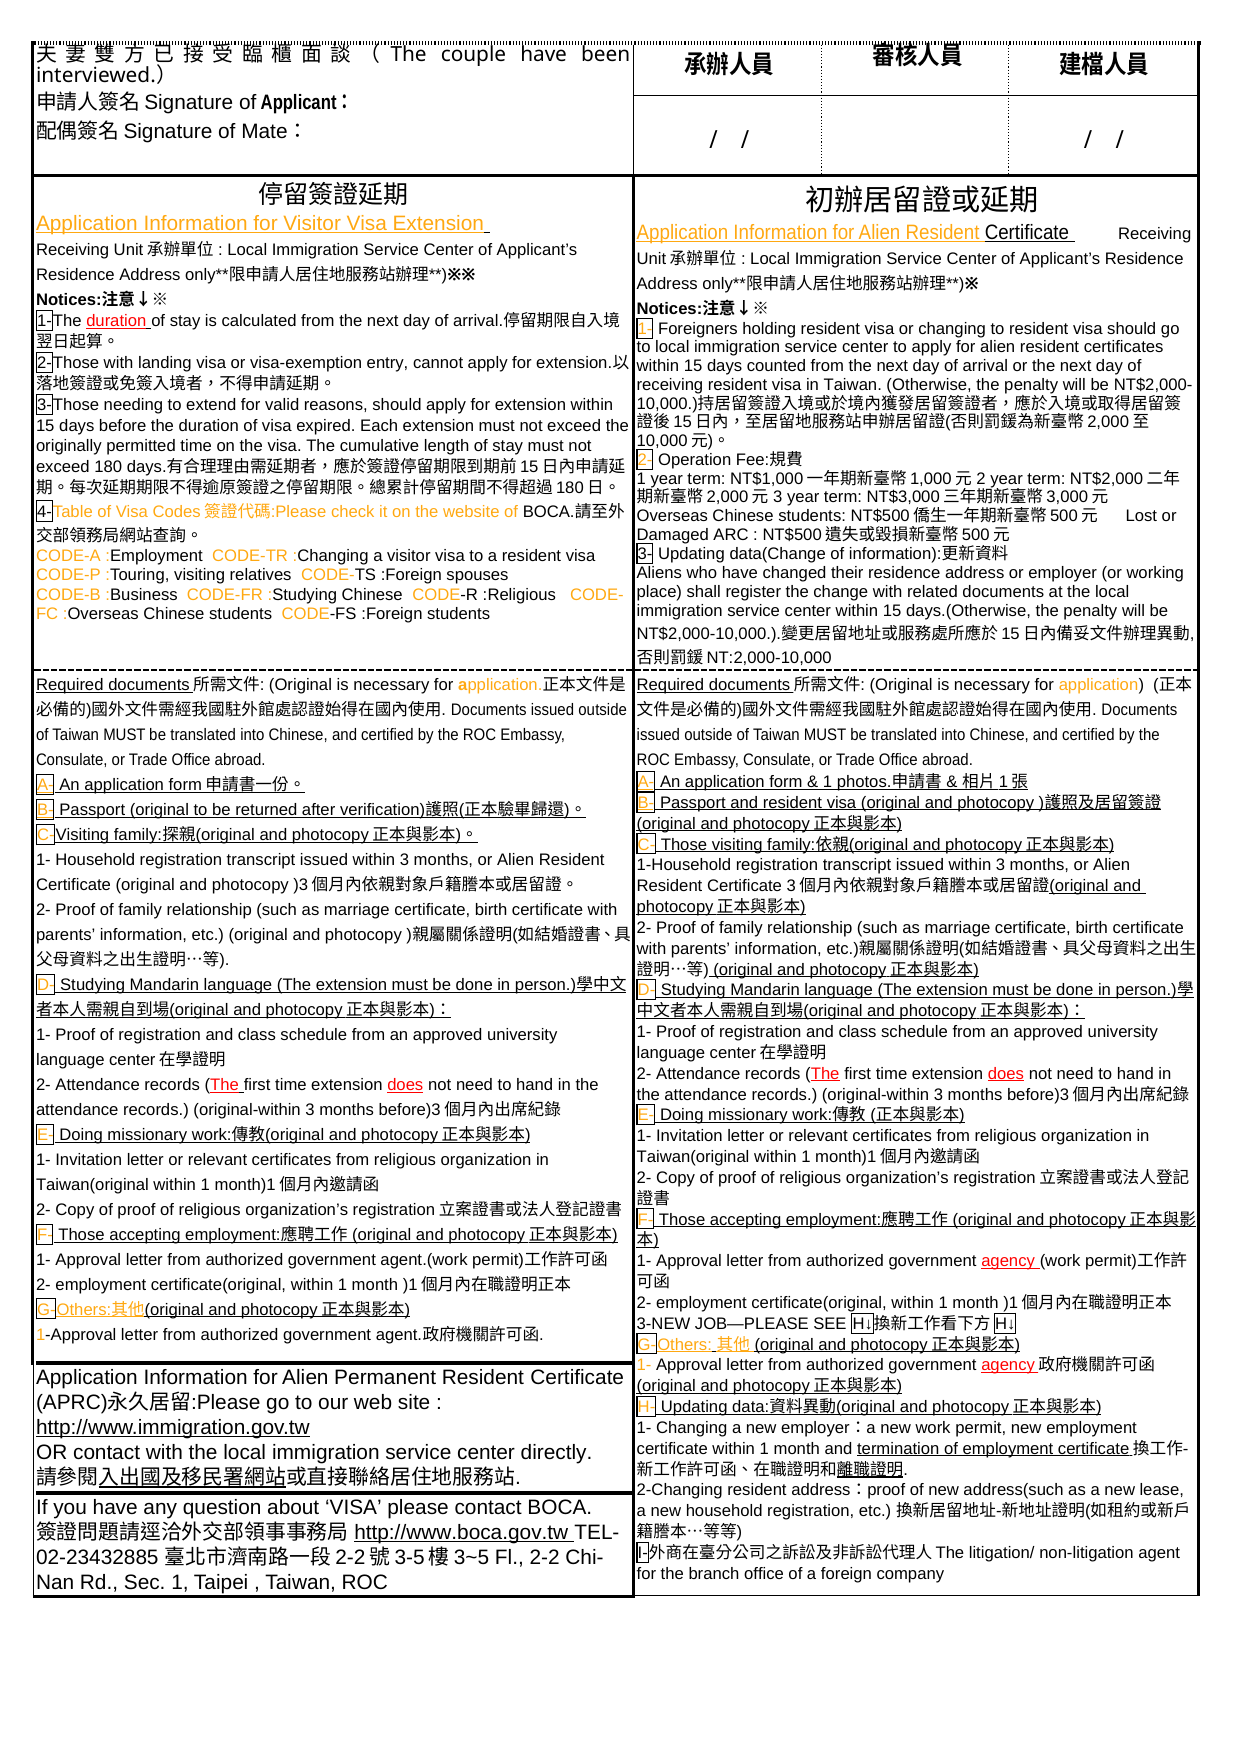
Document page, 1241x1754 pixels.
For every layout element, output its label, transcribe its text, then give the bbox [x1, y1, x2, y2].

table_cell [821, 96, 1009, 174]
table_cell 承辦人員 [634, 41, 821, 94]
table_cell 初辦居留證或延期 Application Information for Alien Resident Certificate Receiving Unit承辦單位 : Local Immigration Service Center of Applicant’s Residence Address only**限申請人居住地服務站辦理**)※ Notices:注意↓※ 1- Foreigners holding resident visa or changing to resident visa should go to local immigration service center to apply for alien resident certificates within 15 days counted from the next day of arrival or the next day of receiving resident visa in Taiwan. (Otherwise, the penalty will be NT$2,000-10,000.)持居留簽證入境或於境內獲發居留簽證者，應於入境或取得居留簽證後15日內，至居留地服務站申辦居留證(否則罰鍰為新臺幣2,000至10,000元)。 2- Operation Fee:規費 1 year term: NT$1,000一年期新臺幣1,000元 2 year term: NT$2,000二年期新臺幣2,000元 3 year term: NT$3,000三年期新臺幣3,000元 Overseas Chinese students: NT$500僑生一年期新臺幣500元 Lost or Damaged ARC : NT$500遺失或毀損新臺幣500元 3- Updating data(Change of information):更新資料 Aliens who have changed their residence address or employer (or working place) shall register the change with related documents at the local immigration service center within 15 days.(Otherwise, the penalty will be NT$2,000-10,000.).變更居留地址或服務處所應於15日內備妥文件辦理異動,否則罰鍰NT:2,000-10,000 [635, 177, 1197, 669]
table_cell / / [634, 96, 821, 174]
table_cell 建檔人員 [1009, 41, 1197, 94]
table_cell 夫妻雙方已接受臨櫃面談（The couple have been interviewed.） 申請人簽名Signature of Applicant： 配偶簽名Signature of Mate： [34, 41, 633, 174]
table_cell Application Information for Alien Permanent Resident Certificate (APRC)永久居留:Please go to our web site : http://www.immigration.gov.tw OR contact with the local immigration service center directly. 請參閱入出國及移民署網站或直接聯絡居住地服務站. [34, 1361, 632, 1491]
table_cell Required documents所需文件: (Original is necessary for application) (正本文件是必備的)國外文件需經我國駐外館處認證始得在國內使用. Documents issued outside of Taiwan MUST be translated into Chinese, and certified by the ROC Embassy, Consulate, or Trade Office abroad. A- An application form & 1 photos.申請書 & 相片1張 B- Passport and resident visa (original and photocopy )護照及居留簽證(original and photocopy正本與影本) C- Those visiting family:依親(original and photocopy正本與影本) 1-Household registration transcript issued within 3 months, or Alien Resident Certificate 3個月內依親對象戶籍謄本或居留證(original and photocopy正本與影本) 2- Proof of family relationship (such as marriage certificate, birth certificate with parents’ information, etc.)親屬關係證明(如結婚證書、具父母資料之出生證明…等) (original and photocopy正本與影本) D- Studying Mandarin language (The extension must be done in person.)學中文者本人需親自到場(original and photocopy正本與影本)： 1- Proof of registration and class schedule from an approved university language center在學證明 2- Attendance records (The first time extension does not need to hand in the attendance records.) (original-within 3 months before)3個月內出席紀錄 E- Doing missionary work:傳教 (正本與影本) 1- Invitation letter or relevant certificates from religious organization in Taiwan(original within 1 month)1個月內邀請函 2- Copy of proof of religious organization’s registration立案證書或法人登記證書 F- Those accepting employment:應聘工作 (original and photocopy正本與影本) 1- Approval letter from authorized government agency (work permit)工作許可函 2- employment certificate(original, within 1 month )1個月內在職證明正本 3-NEW JOB—PLEASE SEE H↓換新工作看下方H↓ G-Others: 其他 (original and photocopy正本與影本) 1- Approval letter from authorized government agency政府機關許可函(original and photocopy正本與影本) H- Updating data:資料異動(original and photocopy正本與影本) 1- Changing a new employer：a new work permit, new employment certificate within 1 month and termination of employment certificate換工作-新工作許可函、在職證明和離職證明. 2-Changing resident address：proof of new address(such as a new lease, a new household registration, etc.) 換新居留地址-新地址證明(如租約或新戶籍謄本…等等) I-外商在臺分公司之訴訟及非訴訟代理人The litigation/ non-litigation agent for the branch office of a foreign company [635, 669, 1197, 1594]
table_cell Required documents所需文件: (Original is necessary for application.正本文件是必備的)國外文件需經我國駐外館處認證始得在國內使用. Documents issued outside of Taiwan MUST be translated into Chinese, and certified by the ROC Embassy, Consulate, or Trade Office abroad. A- An application form申請書一份。 B- Passport (original to be returned after verification)護照(正本驗畢歸還)。 C-Visiting family:探親(original and photocopy正本與影本)。 1- Household registration transcript issued within 3 months, or Alien Resident Certificate (original and photocopy )3個月內依親對象戶籍謄本或居留證。 2- Proof of family relationship (such as marriage certificate, birth certificate with parents’ information, etc.) (original and photocopy )親屬關係證明(如結婚證書、具父母資料之出生證明…等). D- Studying Mandarin language (The extension must be done in person.)學中文者本人需親自到場(original and photocopy正本與影本)： 1- Proof of registration and class schedule from an approved university language center在學證明 2- Attendance records (The first time extension does not need to hand in the attendance records.) (original-within 3 months before)3個月內出席紀錄 E- Doing missionary work:傳教(original and photocopy正本與影本) 1- Invitation letter or relevant certificates from religious organization in Taiwan(original within 1 month)1個月內邀請函 2- Copy of proof of religious organization’s registration立案證書或法人登記證書 F- Those accepting employment:應聘工作 (original and photocopy正本與影本) 1- Approval letter from authorized government agent.(work permit)工作許可函 2- employment certificate(original, within 1 month )1個月內在職證明正本 G-Others:其他(original and photocopy正本與影本) 1-Approval letter from authorized government agent.政府機關許可函. [34, 669, 632, 1361]
table_cell If you have any question about ‘VISA’ please contact BOCA. 簽證問題請逕洽外交部領事事務局 http://www.boca.gov.tw TEL-02-23432885 臺北市濟南路一段2-2號3-5樓3~5 Fl., 2-2 Chi-Nan Rd., Sec. 1, Taipei , Taiwan, ROC [34, 1491, 632, 1594]
table_cell 審核人員 [821, 41, 1009, 94]
table_cell 停留簽證延期 Application Information for Visitor Visa Extension Receiving Unit承辦單位 : Local Immigration Service Center of Applicant’s Residence Address only**限申請人居住地服務站辦理**)※※ Notices:注意↓※ 1-The duration of stay is calculated from the next day of arrival.停留期限自入境翌日起算。 2-Those with landing visa or visa-exemption entry, cannot apply for extension.以落地簽證或免簽入境者，不得申請延期。 3-Those needing to extend for valid reasons, should apply for extension within 15 days before the duration of visa expired. Each extension must not exceed the originally permitted time on the visa. The cumulative length of stay must not exceed 180 days.有合理理由需延期者，應於簽證停留期限到期前15日內申請延期。每次延期期限不得逾原簽證之停留期限。總累計停留期間不得超過180日。 4-Table of Visa Codes簽證代碼:Please check it on the website of BOCA.請至外交部領務局網站查詢。 CODE-A :Employment CODE-TR :Changing a visitor visa to a resident visa CODE-P :Touring, visiting relatives CODE-TS :Foreign spouses CODE-B :Business CODE-FR :Studying Chinese CODE-R :Religious CODE-FC :Overseas Chinese students CODE-FS :Foreign students [34, 177, 632, 669]
table_cell / / [1009, 96, 1197, 174]
